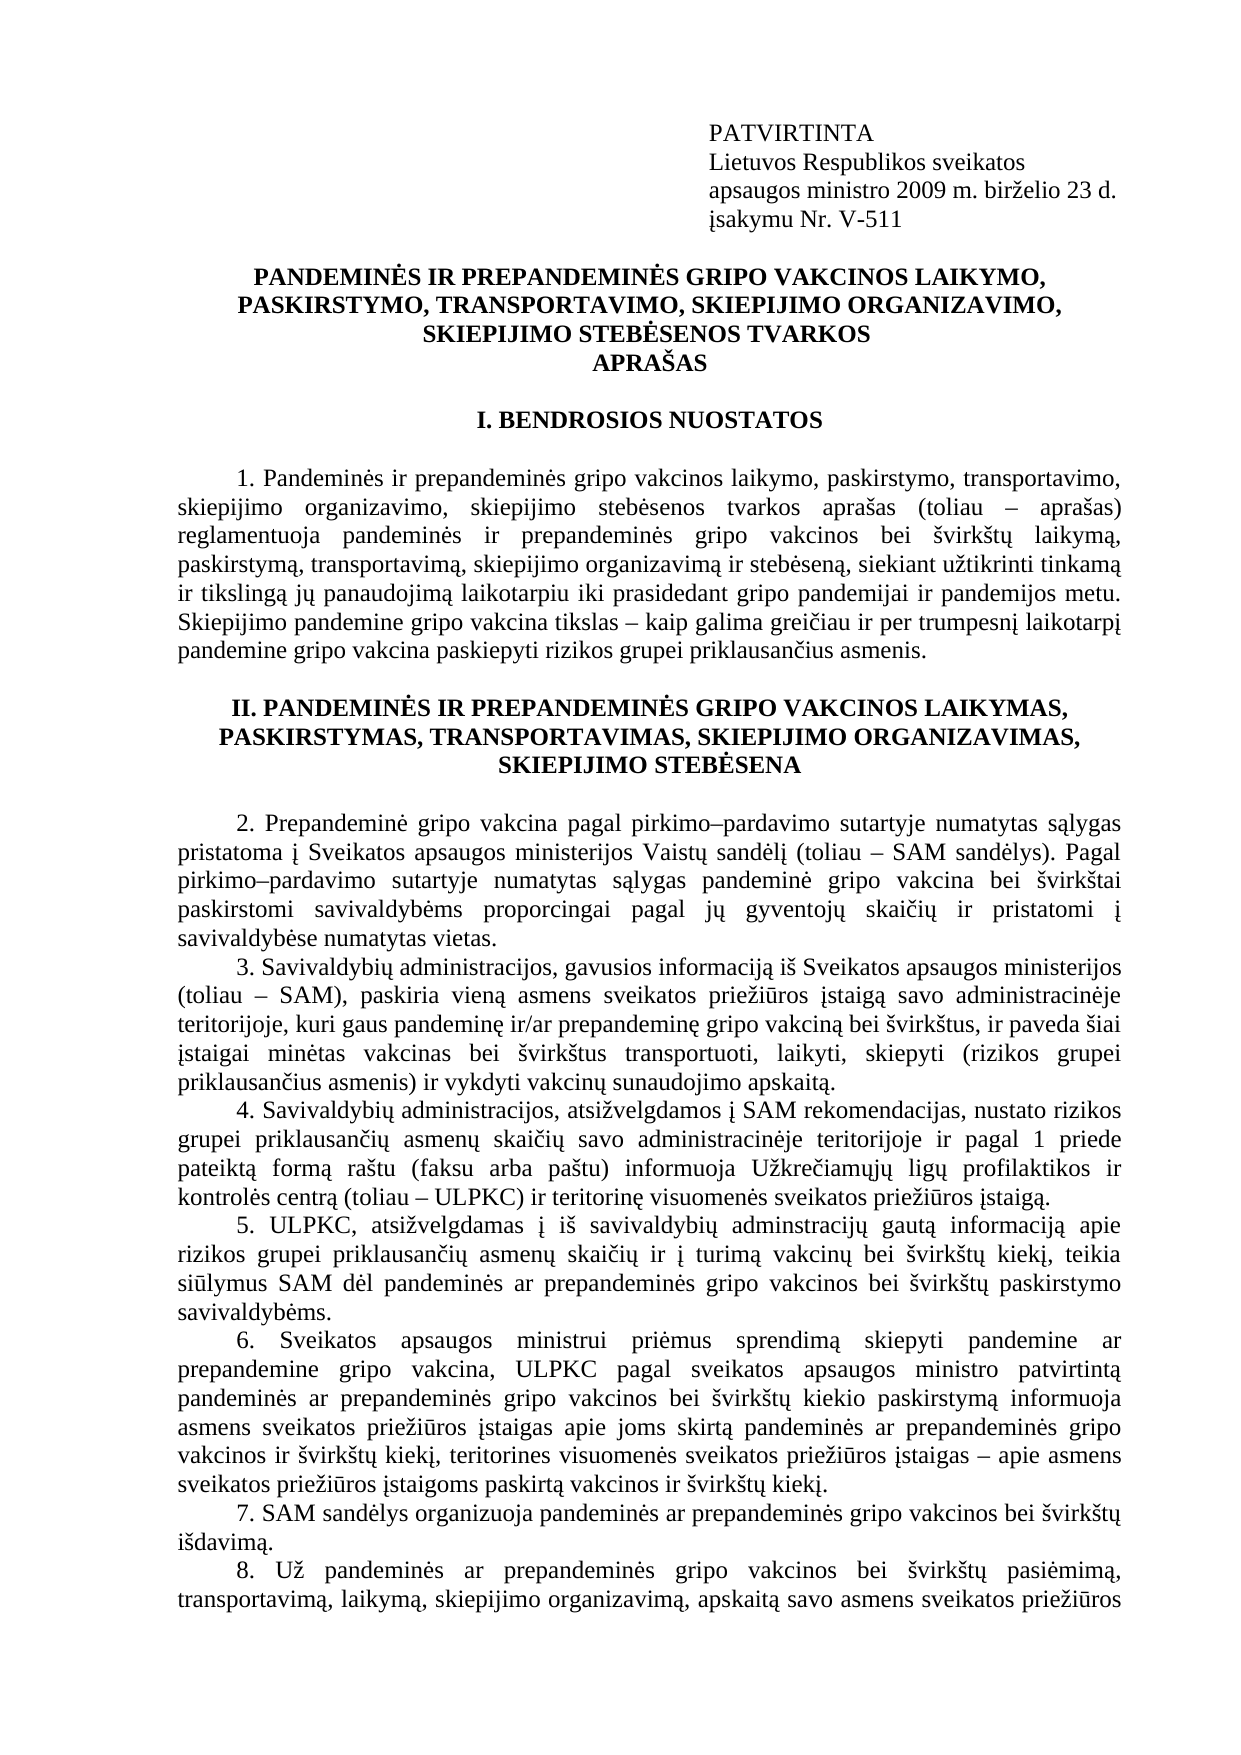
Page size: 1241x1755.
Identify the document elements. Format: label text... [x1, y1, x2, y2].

text 8. Už pandeminės ar prepandeminės gripo vakcinos bei švirkštų pasiėmimą, transportavimą, laikymą, skiepijimo organizavimą, apskaitą savo asmens sveikatos priežiūros [177, 1556, 1122, 1613]
text apsaugos ministro 2009 m. birželio 23 d. [177, 176, 1122, 204]
text PATVIRTINTA [177, 118, 1122, 147]
text 1. Pandeminės ir prepandeminės gripo vakcinos laikymo, paskirstymo, transportavimo, skiepijimo organizavimo, skiepijimo stebėsenos tvarkos aprašas (toliau – aprašas) reglamentuoja pandeminės ir prepandeminės gripo vakcinos bei švirkštų laikymą, paskirstymą, transportavimą, skiepijimo organizavimą ir stebėseną, siekiant užtikrinti tinkamą ir tikslingą jų panaudojimą laikotarpiu iki prasidedant gripo pandemijai ir pandemijos metu. Skiepijimo pandemine gripo vakcina tikslas – kaip galima greičiau ir per trumpesnį laikotarpį pandemine gripo vakcina paskiepyti rizikos grupei priklausančius asmenis. [177, 463, 1122, 664]
text 4. Savivaldybių administracijos, atsižvelgdamos į SAM rekomendacijas, nustato rizikos grupei priklausančių asmenų skaičių savo administracinėje teritorijoje ir pagal 1 priede pateiktą formą raštu (faksu arba paštu) informuoja Užkrečiamųjų ligų profilaktikos ir kontrolės centrą (toliau – ULPKC) ir teritorinę visuomenės sveikatos priežiūros įstaigą. [177, 1096, 1122, 1211]
text 2. Prepandeminė gripo vakcina pagal pirkimo–pardavimo sutartyje numatytas sąlygas pristatoma į Sveikatos apsaugos ministerijos Vaistų sandėlį (toliau – SAM sandėlys). Pagal pirkimo–pardavimo sutartyje numatytas sąlygas pandeminė gripo vakcina bei švirkštai paskirstomi savivaldybėms proporcingai pagal jų gyventojų skaičių ir pristatomi į savivaldybėse numatytas vietas. [177, 808, 1122, 952]
text Lietuvos Respublikos sveikatos [177, 147, 1122, 176]
text 6. Sveikatos apsaugos ministrui priėmus sprendimą skiepyti pandemine ar prepandemine gripo vakcina, ULPKC pagal sveikatos apsaugos ministro patvirtintą pandeminės ar prepandeminės gripo vakcinos bei švirkštų kiekio paskirstymą informuoja asmens sveikatos priežiūros įstaigas apie joms skirtą pandeminės ar prepandeminės gripo vakcinos ir švirkštų kiekį, teritorines visuomenės sveikatos priežiūros įstaigas – apie asmens sveikatos priežiūros įstaigoms paskirtą vakcinos ir švirkštų kiekį. [177, 1326, 1122, 1498]
text 7. SAM sandėlys organizuoja pandeminės ar prepandeminės gripo vakcinos bei švirkštų išdavimą. [177, 1498, 1122, 1556]
text PANDEMINĖS IR PREPANDEMINĖS GRIPO VAKCINOS LAIKYMO, PASKIRSTYMO, TRANSPORTAVIMO, SKIEPIJIMO ORGANIZAVIMO, SKIEPIJIMO STEBĖSENOS TVARKOS [177, 262, 1122, 348]
text įsakymu Nr. V-511 [177, 204, 1122, 233]
text 5. ULPKC, atsižvelgdamas į iš savivaldybių adminstracijų gautą informaciją apie rizikos grupei priklausančių asmenų skaičių ir į turimą vakcinų bei švirkštų kiekį, teikia siūlymus SAM dėl pandeminės ar prepandeminės gripo vakcinos bei švirkštų paskirstymo savivaldybėms. [177, 1211, 1122, 1326]
text I. BENDROSIOS NUOSTATOS [177, 406, 1122, 434]
text 3. Savivaldybių administracijos, gavusios informaciją iš Sveikatos apsaugos ministerijos (toliau – SAM), paskiria vieną asmens sveikatos priežiūros įstaigą savo administracinėje teritorijoje, kuri gaus pandeminę ir/ar prepandeminę gripo vakciną bei švirkštus, ir paveda šiai įstaigai minėtas vakcinas bei švirkštus transportuoti, laikyti, skiepyti (rizikos grupei priklausančius asmenis) ir vykdyti vakcinų sunaudojimo apskaitą. [177, 952, 1122, 1096]
text II. PANDEMINĖS IR PREPANDEMINĖS GRIPO VAKCINOS LAIKYMAS, PASKIRSTYMAS, TRANSPORTAVIMAS, SKIEPIJIMO ORGANIZAVIMAS, SKIEPIJIMO STEBĖSENA [177, 693, 1122, 779]
text APRAŠAS [177, 348, 1122, 377]
